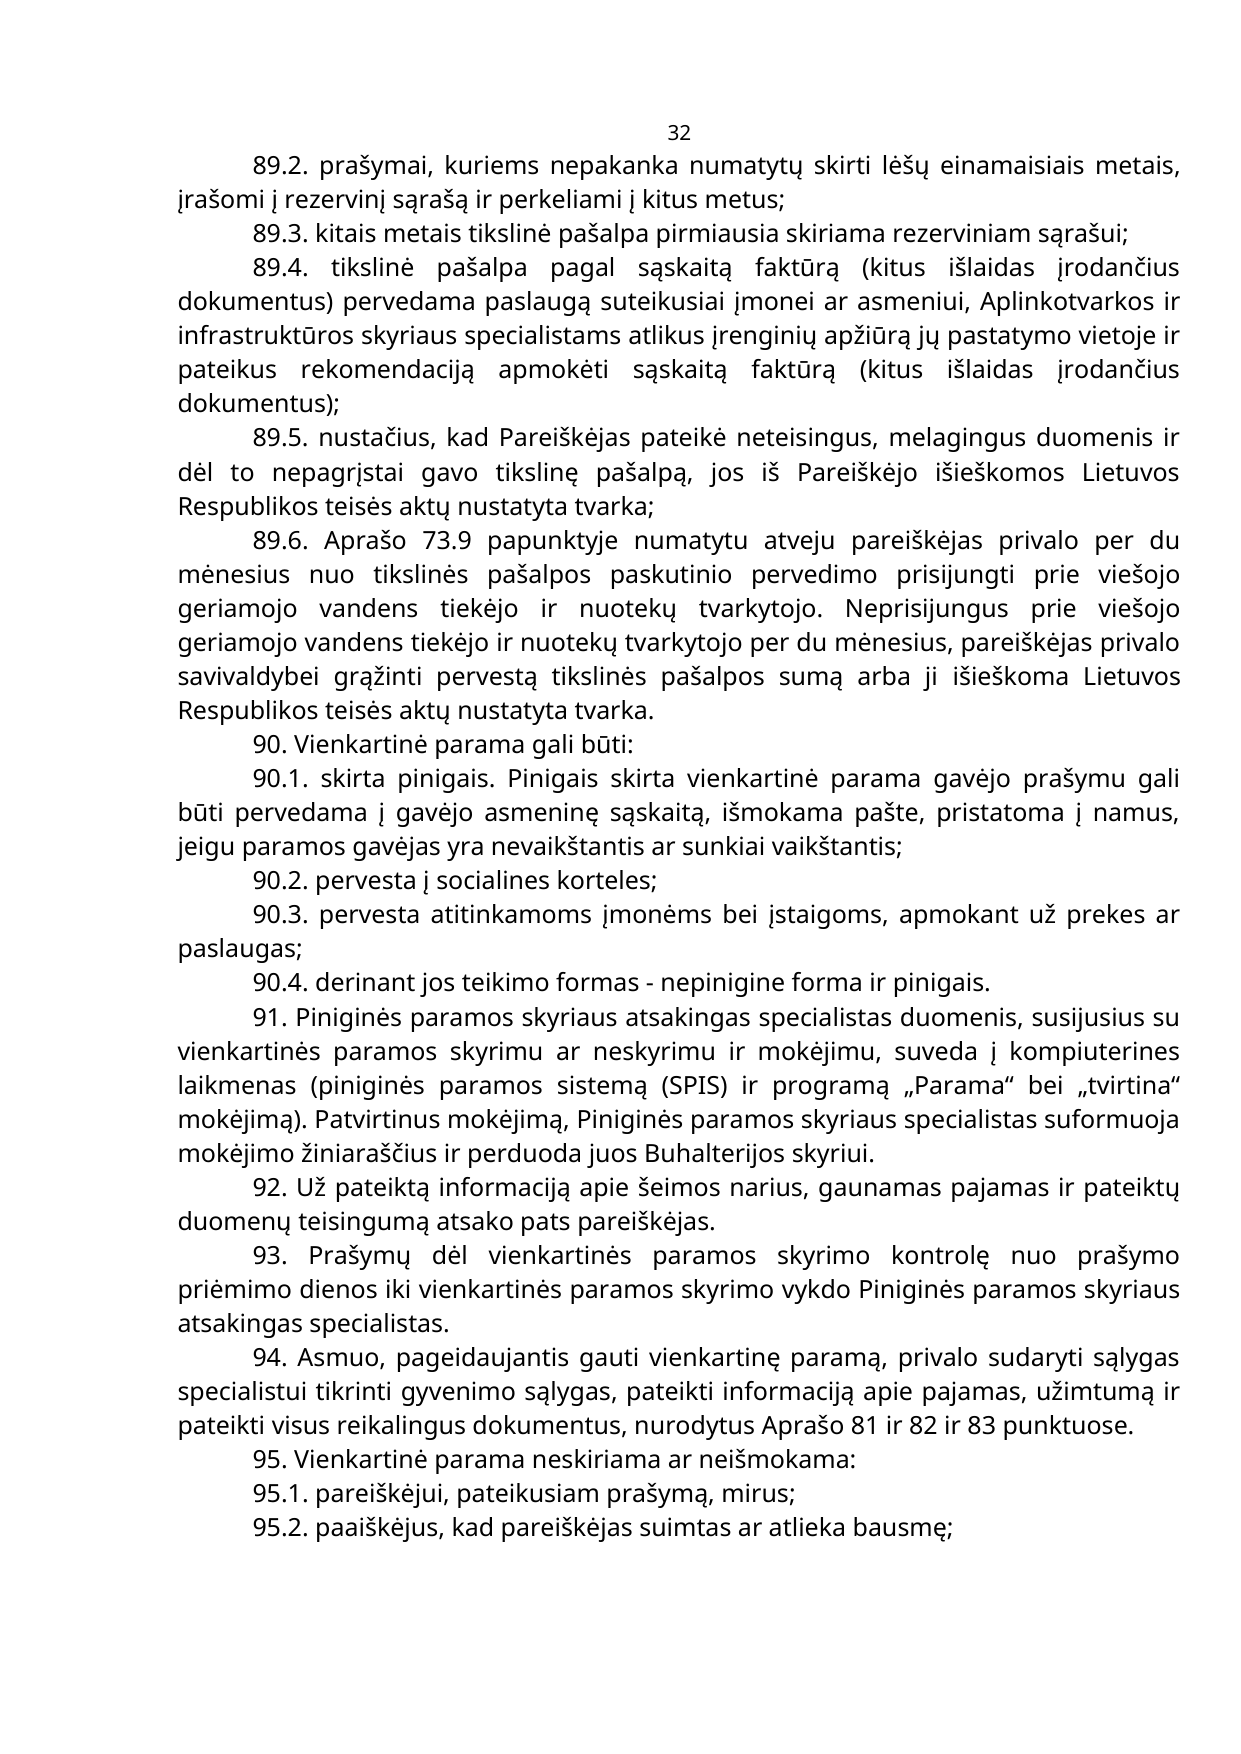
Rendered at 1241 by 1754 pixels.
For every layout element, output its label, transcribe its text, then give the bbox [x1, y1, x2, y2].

text 95.1. pareiškėjui, pateikusiam prašymą, mirus; [177, 1476, 1181, 1510]
text 89.2. prašymai, kuriems nepakanka numatytų skirti lėšų einamaisiais metais, įrašomi į rezervinį sąrašą ir perkeliami į kitus metus; [177, 148, 1181, 216]
text 95. Vienkartinė parama neskiriama ar neišmokama: [177, 1442, 1181, 1476]
text 89.5. nustačius, kad Pareiškėjas pateikė neteisingus, melagingus duomenis ir dėl to nepagrįstai gavo tikslinę pašalpą, jos iš Pareiškėjo išieškomos Lietuvos Respublikos teisės aktų nustatyta tvarka; [177, 420, 1181, 522]
text 90.1. skirta pinigais. Pinigais skirta vienkartinė parama gavėjo prašymu gali būti pervedama į gavėjo asmeninę sąskaitą, išmokama pašte, pristatoma į namus, jeigu paramos gavėjas yra nevaikštantis ar sunkiai vaikštantis; [177, 761, 1181, 863]
text 89.6. Aprašo 73.9 papunktyje numatytu atveju pareiškėjas privalo per du mėnesius nuo tikslinės pašalpos paskutinio pervedimo prisijungti prie viešojo geriamojo vandens tiekėjo ir nuotekų tvarkytojo. Neprisijungus prie viešojo geriamojo vandens tiekėjo ir nuotekų tvarkytojo per du mėnesius, pareiškėjas privalo savivaldybei grąžinti pervestą tikslinės pašalpos sumą arba ji išieškoma Lietuvos Respublikos teisės aktų nustatyta tvarka. [177, 522, 1181, 727]
text 89.3. kitais metais tikslinė pašalpa pirmiausia skiriama rezerviniam sąrašui; [177, 216, 1181, 250]
text 91. Piniginės paramos skyriaus atsakingas specialistas duomenis, susijusius su vienkartinės paramos skyrimu ar neskyrimu ir mokėjimu, suveda į kompiuterines laikmenas (piniginės paramos sistemą (SPIS) ir programą „Parama“ bei „tvirtina“ mokėjimą). Patvirtinus mokėjimą, Piniginės paramos skyriaus specialistas suformuoja mokėjimo žiniaraščius ir perduoda juos Buhalterijos skyriui. [177, 999, 1181, 1169]
text 94. Asmuo, pageidaujantis gauti vienkartinę paramą, privalo sudaryti sąlygas specialistui tikrinti gyvenimo sąlygas, pateikti informaciją apie pajamas, užimtumą ir pateikti visus reikalingus dokumentus, nurodytus Aprašo 81 ir 82 ir 83 punktuose. [177, 1340, 1181, 1442]
text 89.4. tikslinė pašalpa pagal sąskaitą faktūrą (kitus išlaidas įrodančius dokumentus) pervedama paslaugą suteikusiai įmonei ar asmeniui, Aplinkotvarkos ir infrastruktūros skyriaus specialistams atlikus įrenginių apžiūrą jų pastatymo vietoje ir pateikus rekomendaciją apmokėti sąskaitą faktūrą (kitus išlaidas įrodančius dokumentus); [177, 250, 1181, 420]
text 90. Vienkartinė parama gali būti: [177, 727, 1181, 761]
text 92. Už pateiktą informaciją apie šeimos narius, gaunamas pajamas ir pateiktų duomenų teisingumą atsako pats pareiškėjas. [177, 1169, 1181, 1238]
text 93. Prašymų dėl vienkartinės paramos skyrimo kontrolę nuo prašymo priėmimo dienos iki vienkartinės paramos skyrimo vykdo Piniginės paramos skyriaus atsakingas specialistas. [177, 1238, 1181, 1340]
text 90.4. derinant jos teikimo formas - nepinigine forma ir pinigais. [177, 965, 1181, 999]
text 95.2. paaiškėjus, kad pareiškėjas suimtas ar atlieka bausmę; [177, 1510, 1181, 1544]
text 90.2. pervesta į socialines korteles; [177, 863, 1181, 897]
text 90.3. pervesta atitinkamoms įmonėms bei įstaigoms, apmokant už prekes ar paslaugas; [177, 897, 1181, 965]
